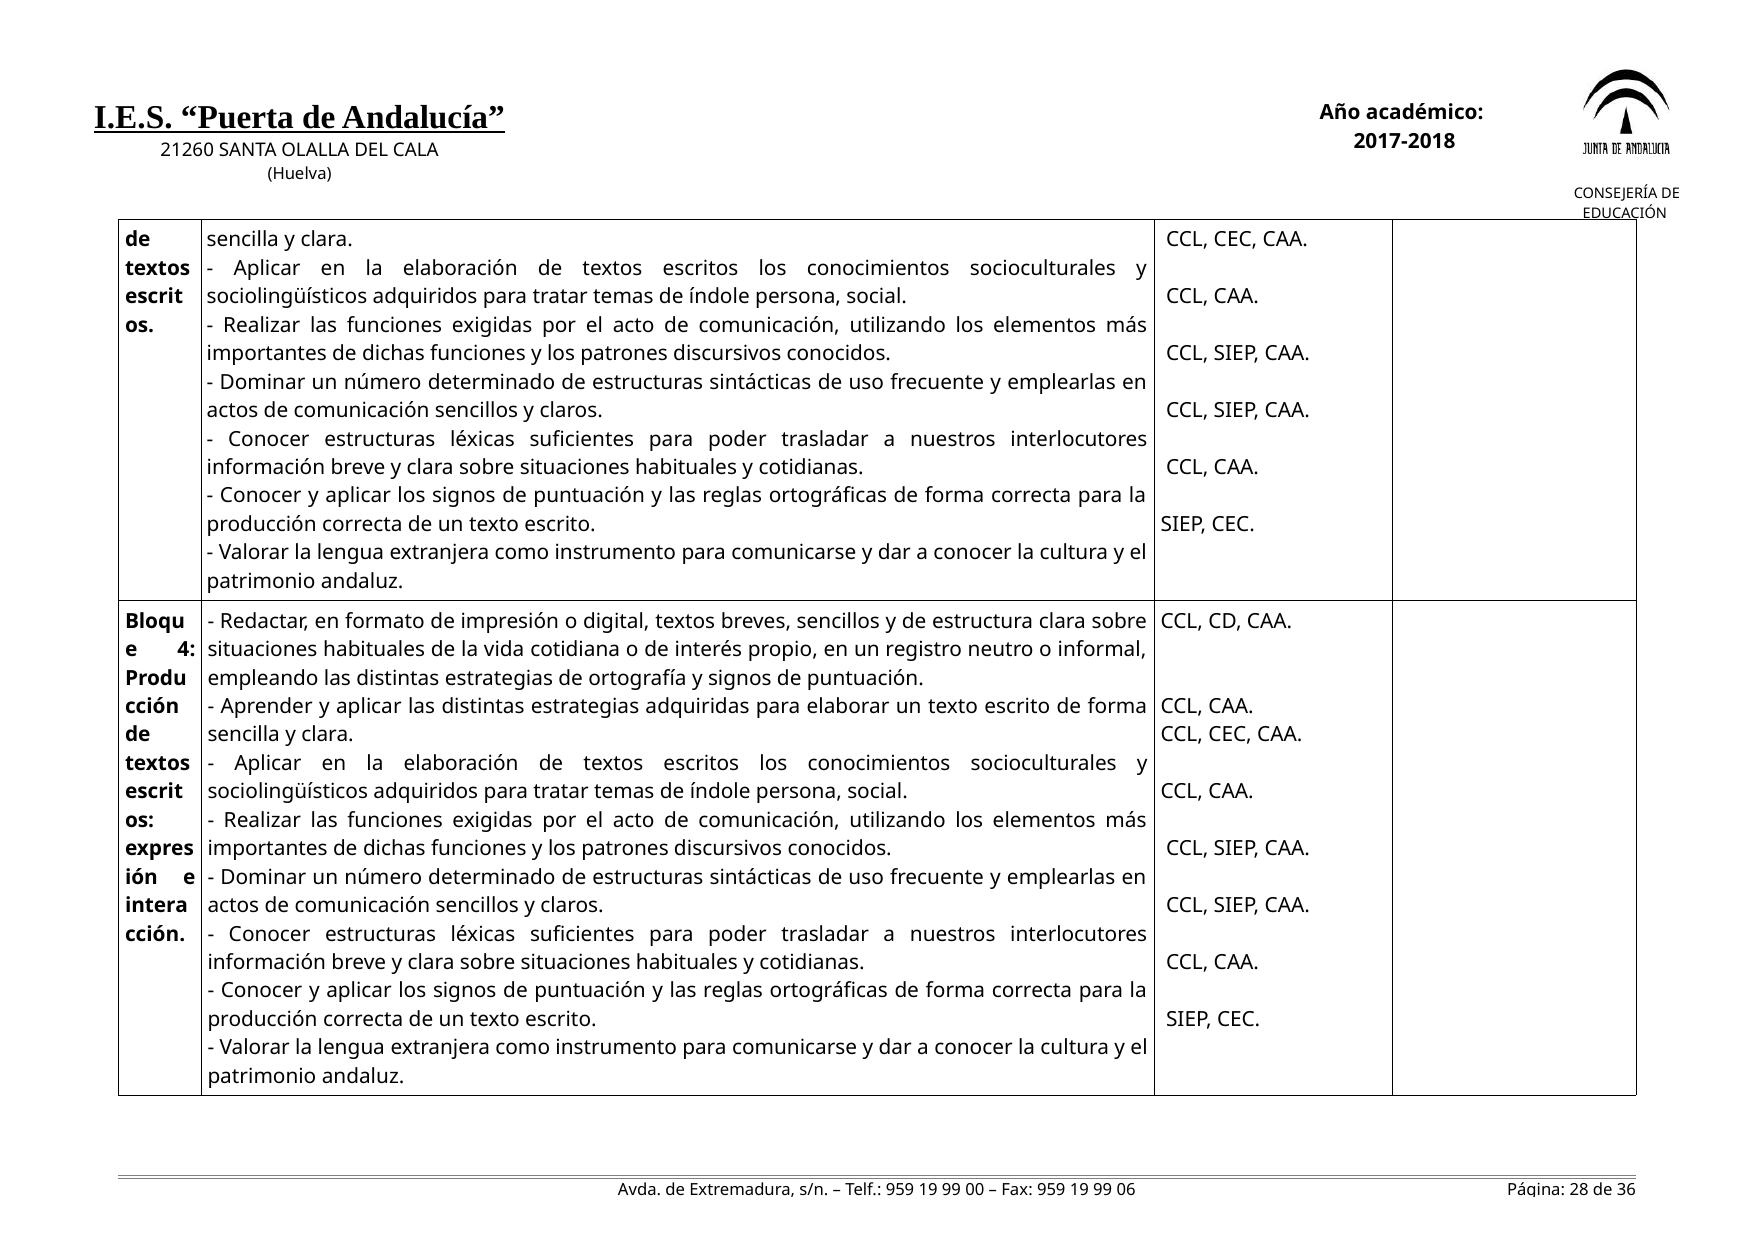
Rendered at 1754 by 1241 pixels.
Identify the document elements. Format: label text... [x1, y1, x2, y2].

table_cell de textos escritos. [119, 220, 201, 600]
table_cell [1393, 601, 1636, 1095]
picture [1582, 69, 1671, 154]
table_cell [1393, 220, 1636, 600]
table_cell Bloque 4: Producción de textos escritos: expresión e interacción. [119, 601, 201, 1095]
table_cell sencilla y clara. - Aplicar en la elaboración de textos escritos los conocimientos socioculturales y sociolingüísticos adquiridos para tratar temas de índole persona, social. - Realizar las funciones exigidas por el acto de comunicación, utilizando los elementos más importantes de dichas funciones y los patrones discursivos conocidos. - Dominar un número determinado de estructuras sintácticas de uso frecuente y emplearlas en actos de comunicación sencillos y claros. - Conocer estructuras léxicas suficientes para poder trasladar a nuestros interlocutores información breve y clara sobre situaciones habituales y cotidianas. - Conocer y aplicar los signos de puntuación y las reglas ortográficas de forma correcta para la producción correcta de un texto escrito. - Valorar la lengua extranjera como instrumento para comunicarse y dar a conocer la cultura y el patrimonio andaluz. [202, 220, 1154, 600]
table_cell CCL, CD, CAA. CCL, CAA. CCL, CEC, CAA. CCL, CAA. CCL, SIEP, CAA. CCL, SIEP, CAA. CCL, CAA. SIEP, CEC. [1155, 601, 1392, 1095]
table_cell - Redactar, en formato de impresión o digital, textos breves, sencillos y de estructura clara sobre situaciones habituales de la vida cotidiana o de interés propio, en un registro neutro o informal, empleando las distintas estrategias de ortografía y signos de puntuación. - Aprender y aplicar las distintas estrategias adquiridas para elaborar un texto escrito de forma sencilla y clara. - Aplicar en la elaboración de textos escritos los conocimientos socioculturales y sociolingüísticos adquiridos para tratar temas de índole persona, social. - Realizar las funciones exigidas por el acto de comunicación, utilizando los elementos más importantes de dichas funciones y los patrones discursivos conocidos. - Dominar un número determinado de estructuras sintácticas de uso frecuente y emplearlas en actos de comunicación sencillos y claros. - Conocer estructuras léxicas suficientes para poder trasladar a nuestros interlocutores información breve y clara sobre situaciones habituales y cotidianas. - Conocer y aplicar los signos de puntuación y las reglas ortográficas de forma correcta para la producción correcta de un texto escrito. - Valorar la lengua extranjera como instrumento para comunicarse y dar a conocer la cultura y el patrimonio andaluz. [202, 601, 1154, 1095]
table_cell CCL, CEC, CAA. CCL, CAA. CCL, SIEP, CAA. CCL, SIEP, CAA. CCL, CAA. SIEP, CEC. [1155, 220, 1392, 600]
